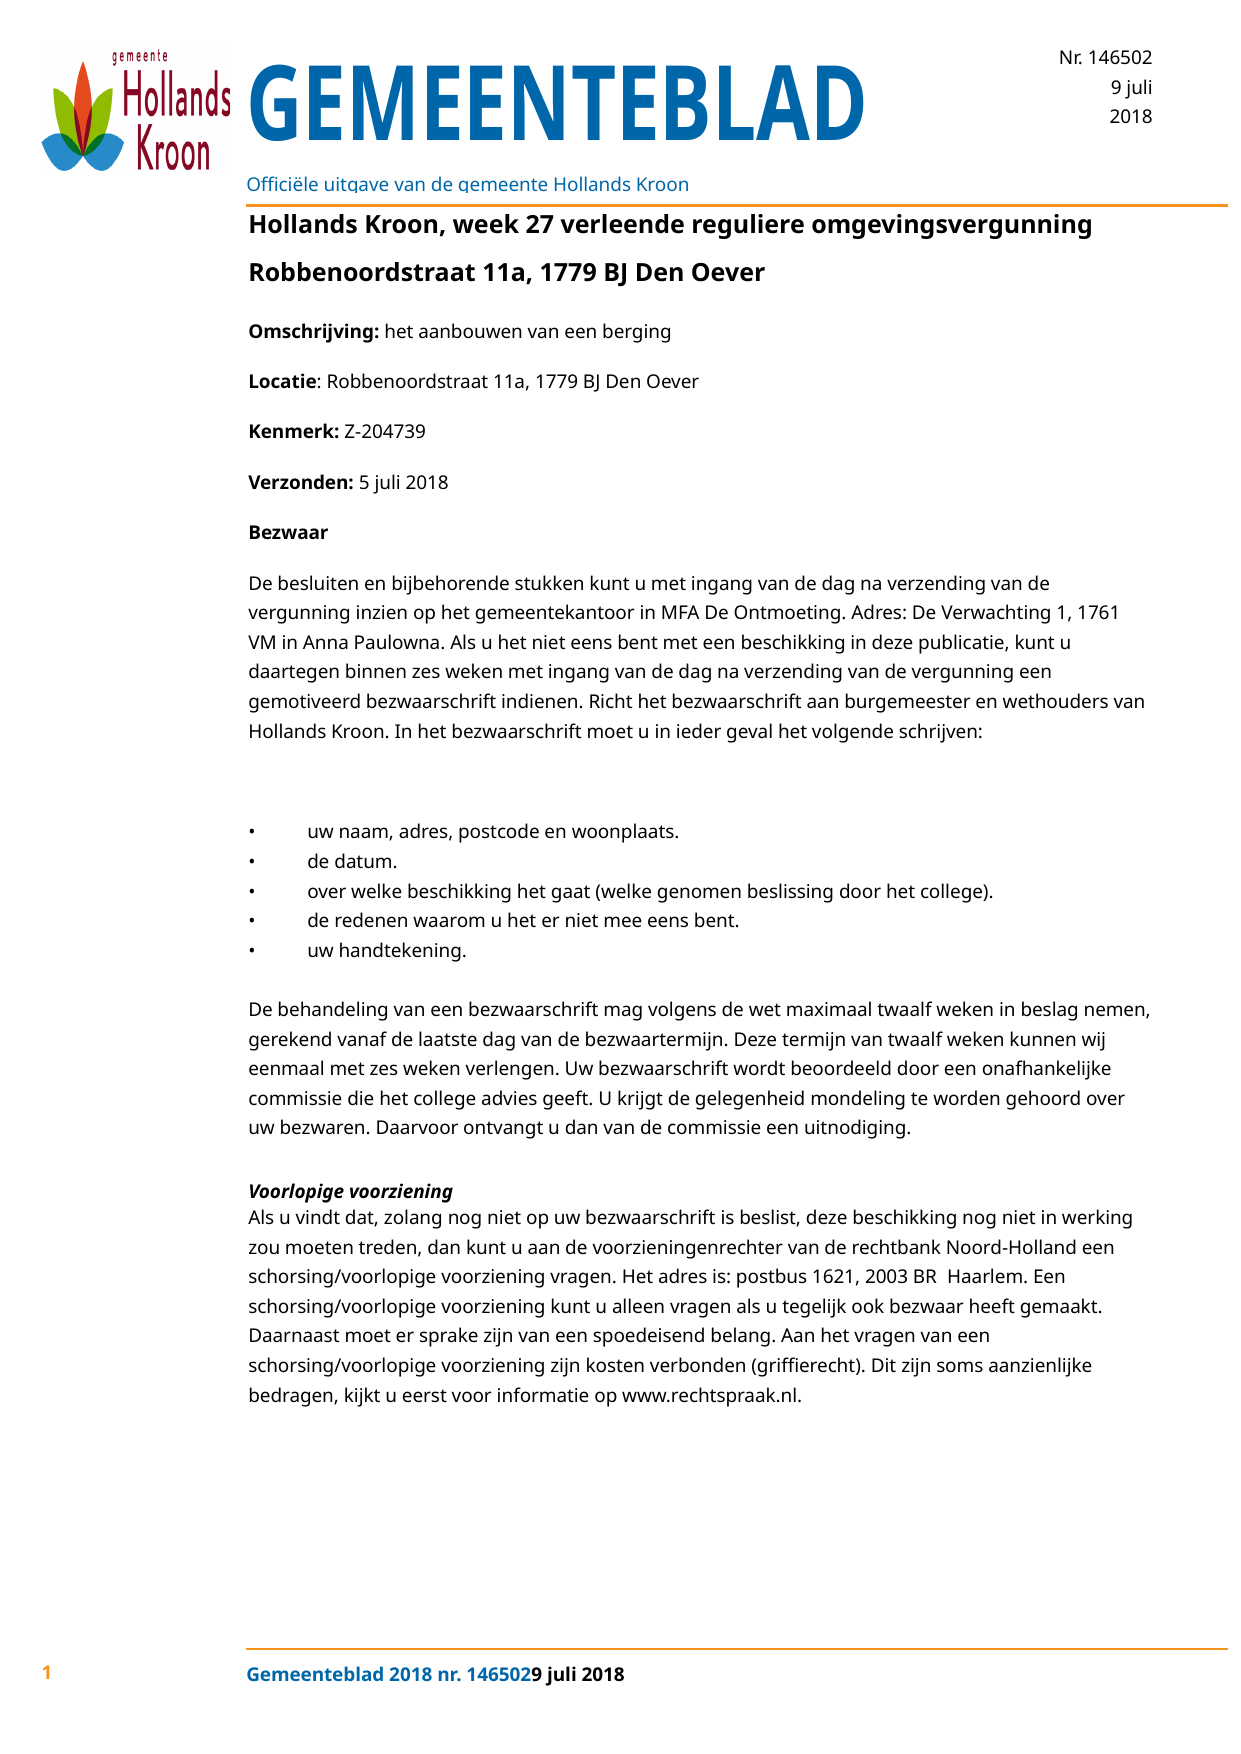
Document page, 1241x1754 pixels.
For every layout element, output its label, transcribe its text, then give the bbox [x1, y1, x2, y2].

text Voorlopige voorziening [248, 1178, 1152, 1204]
text Kenmerk: Z-204739 [248, 419, 1152, 444]
text Bezwaar [248, 519, 1152, 545]
list de datum. [248, 848, 1152, 874]
list over welke beschikking het gaat (welke genomen beslissing door het college). [248, 878, 1152, 904]
text Hollands Kroon, week 27 verleende reguliere omgevingsvergunning Robbenoordstraat 11a, 1779 BJ Den Oever [248, 207, 1152, 288]
text Als u vindt dat, zolang nog niet op uw bezwaarschrift is beslist, deze beschikking nog niet in werking zou moeten treden, dan kunt u aan de voorzieningenrechter van de rechtbank Noord-Holland een schorsing/voorlopige voorziening vragen. Het adres is: postbus 1621, 2003 BR Haarlem. Een schorsing/voorlopige voorziening kunt u alleen vragen als u tegelijk ook bezwaar heeft gemaakt. Daarnaast moet er sprake zijn van een spoedeisend belang. Aan het vragen van een schorsing/voorlopige voorziening zijn kosten verbonden (griffierecht). Dit zijn soms aanzienlijke bedragen, kijkt u eerst voor informatie op www.rechtspraak.nl. [248, 1204, 1152, 1407]
text Verzonden: 5 juli 2018 [248, 469, 1152, 495]
picture [41, 47, 231, 172]
list de redenen waarom u het er niet mee eens bent. [248, 907, 1152, 933]
text Omschrijving: het aanbouwen van een berging [248, 318, 1152, 344]
text De besluiten en bijbehorende stukken kunt u met ingang van de dag na verzending van de vergunning inzien op het gemeentekantoor in MFA De Ontmoeting. Adres: De Verwachting 1, 1761 VM in Anna Paulowna. Als u het niet eens bent met een beschikking in deze publicatie, kunt u daartegen binnen zes weken met ingang van de dag na verzending van de vergunning een gemotiveerd bezwaarschrift indienen. Richt het bezwaarschrift aan burgemeester en wethouders van Hollands Kroon. In het bezwaarschrift moet u in ieder geval het volgende schrijven: [248, 570, 1152, 744]
list uw handtekening. [248, 937, 1152, 963]
text De behandeling van een bezwaarschrift mag volgens de wet maximaal twaalf weken in beslag nemen, gerekend vanaf de laatste dag van de bezwaartermijn. Deze termijn van twaalf weken kunnen wij eenmaal met zes weken verlengen. Uw bezwaarschrift wordt beoordeeld door een onafhankelijke commissie die het college advies geeft. U krijgt de gelegenheid mondeling te worden gehoord over uw bezwaren. Daarvoor ontvangt u dan van de commissie een uitnodiging. [248, 996, 1152, 1140]
list uw naam, adres, postcode en woonplaats. [248, 819, 1152, 844]
text Locatie: Robbenoordstraat 11a, 1779 BJ Den Oever [248, 368, 1152, 394]
